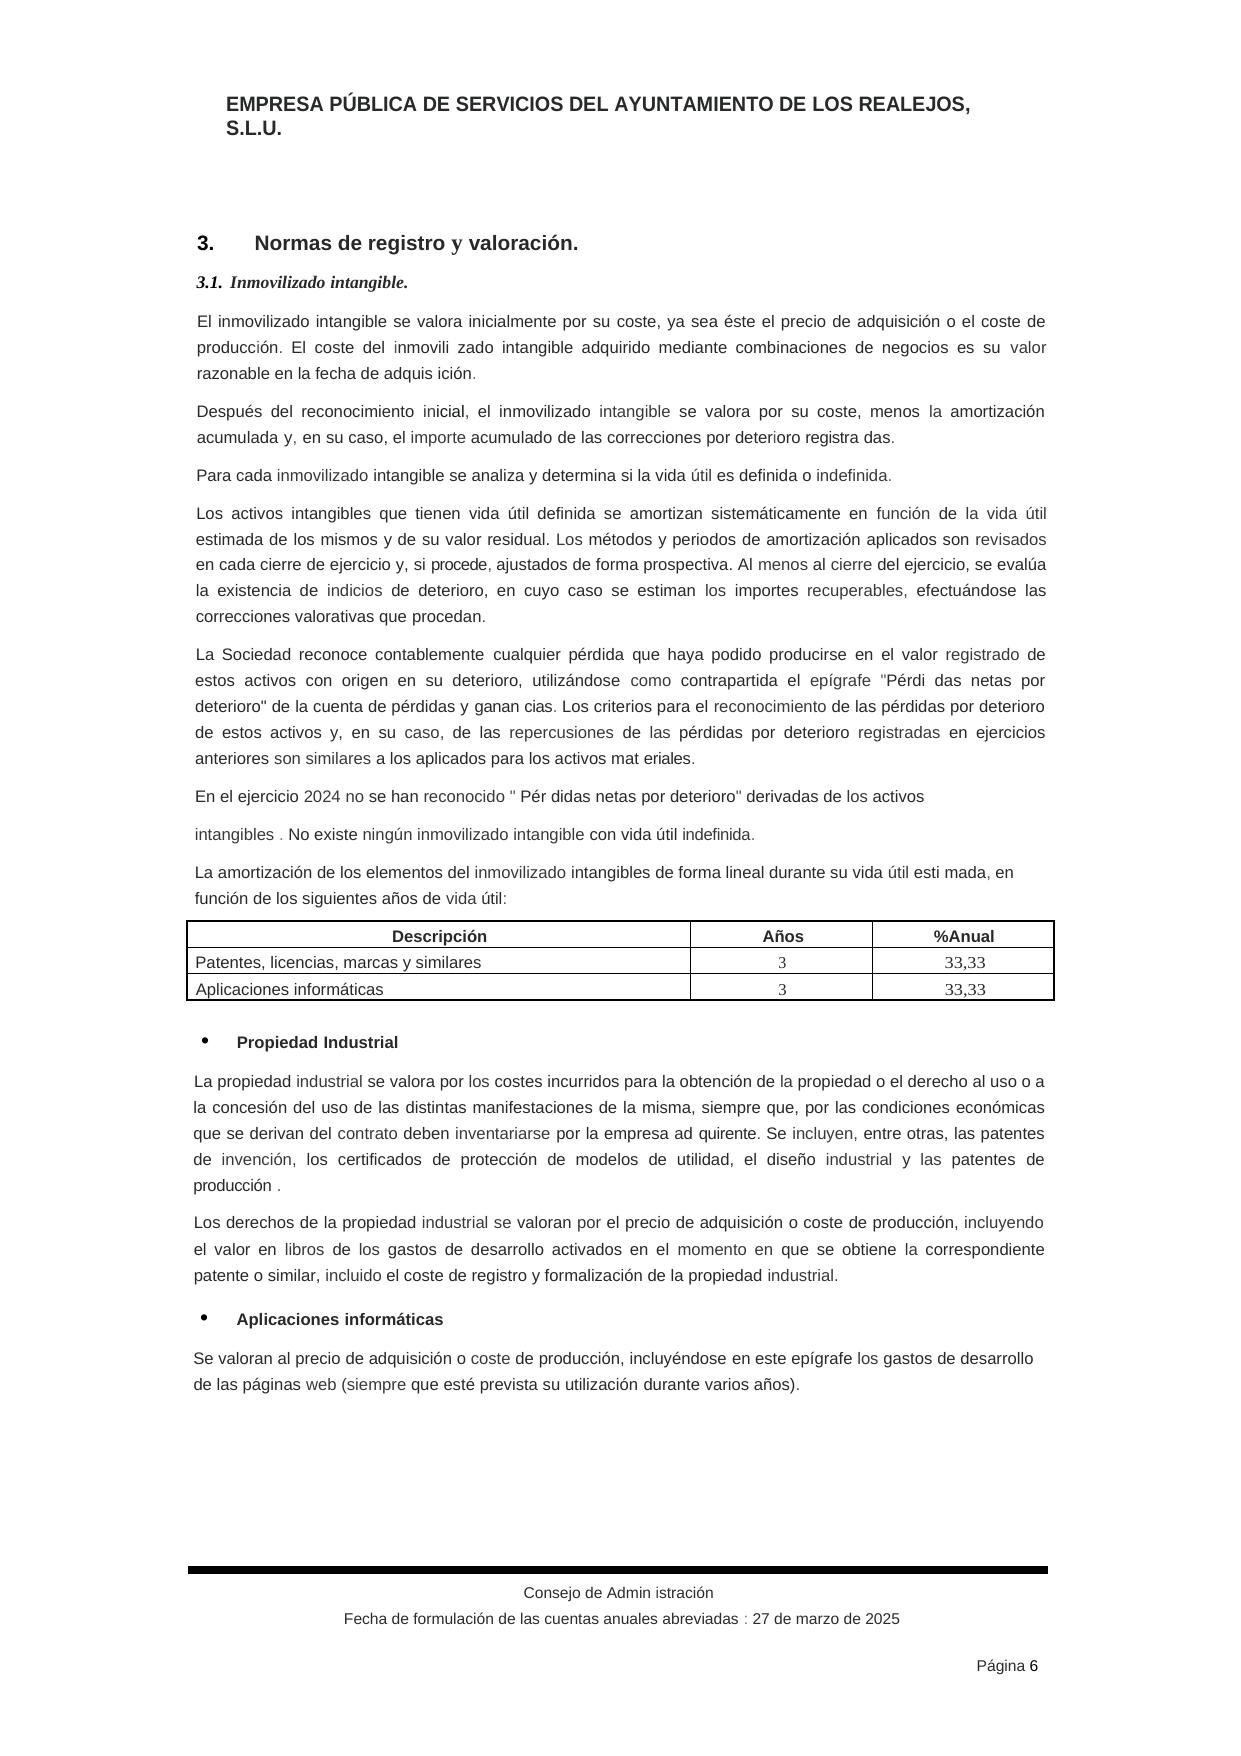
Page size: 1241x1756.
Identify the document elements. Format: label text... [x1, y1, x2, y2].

text Los activos intangibles que tienen vida útil definida se amortizan sistemáticamente en función de la vida útil estimada de los mismos y de su valor residual. Los métodos y periodos de amortización aplicados son revisados en cada cierre de ejercicio y, si procede, ajustados de forma prospectiva. Al menos al cierre del ejercicio, se evalúa la existencia de indicios de deterioro, en cuyo caso se estiman los importes recuperables, efectuándose las correcciones valorativas que procedan. [196, 503, 1047, 626]
table_cell Aplicaciones informáticas [188, 974, 690, 999]
table_cell 33,33 [873, 974, 1053, 999]
text Después del reconocimiento inicial, el inmovilizado intangible se valora por su coste, menos la amortización acumulada y, en su caso, el importe acumulado de las correcciones por deterioro registra das. [196, 402, 1045, 447]
text La propiedad industrial se valora por los costes incurridos para la obtención de la propiedad o el derecho al uso o a la concesión del uso de las distintas manifestaciones de la misma, siempre que, por las condiciones económicas que se derivan del contrato deben inventariarse por la empresa ad quirente. Se incluyen, entre otras, las patentes de invención, los certificados de protección de modelos de utilidad, el diseño industrial y las patentes de producción . [193, 1072, 1045, 1195]
text La Sociedad reconoce contablemente cualquier pérdida que haya podido producirse en el valor registrado de estos activos con origen en su deterioro, utilizándose como contrapartida el epígrafe "Pérdi das netas por deterioro" de la cuenta de pérdidas y ganan cias. Los criterios para el reconocimiento de las pérdidas por deterioro de estos activos y, en su caso, de las repercusiones de las pérdidas por deterioro registradas en ejercicios anteriores son similares a los aplicados para los activos mat eriales. [195, 645, 1046, 768]
table_cell 33,33 [873, 948, 1053, 973]
table_cell 3 [691, 948, 872, 973]
table_header Descripción [188, 922, 690, 947]
text Para cada inmovilizado intangible se analiza y determina si la vida útil es definida o indefinida. [196, 465, 1070, 484]
table_header Años [691, 922, 872, 947]
list Normas de registro y valoración. [197, 229, 1070, 255]
table_cell 3 [691, 974, 872, 999]
text Los derechos de la propiedad industrial se valoran por el precio de adquisición o coste de producción, incluyendo el valor en libros de los gastos de desarrollo activados en el momento en que se obtiene la correspondiente patente o similar, incluido el coste de registro y formalización de la propiedad industrial. [193, 1213, 1045, 1284]
list Aplicaciones informáticas [200, 1304, 1070, 1330]
table_cell Patentes, licencias, marcas y similares [188, 948, 690, 973]
text Se valoran al precio de adquisición o coste de producción, incluyéndose en este epígrafe los gastos de desarrollo de las páginas web (siempre que esté prevista su utilización durante varios años). [193, 1349, 1043, 1394]
text En el ejercicio 2024 no se han reconocido " Pér didas netas por deterioro" derivadas de los activos intangibles . No existe ningún inmovilizado intangible con vida útil indefinida. [194, 787, 1006, 844]
text La amortización de los elementos del inmovilizado intangibles de forma lineal durante su vida útil esti mada, en función de los siguientes años de vida útil: [194, 863, 1029, 908]
list Propiedad Industrial [201, 1027, 1070, 1054]
list Inmovilizado intangible. [196, 272, 1070, 292]
table_header %Anual [873, 922, 1053, 947]
text El inmovilizado intangible se valora inicialmente por su coste, ya sea éste el precio de adquisición o el coste de producción. El coste del inmovili zado intangible adquirido mediante combinaciones de negocios es su valor razonable en la fecha de adquis ición. [197, 312, 1046, 383]
